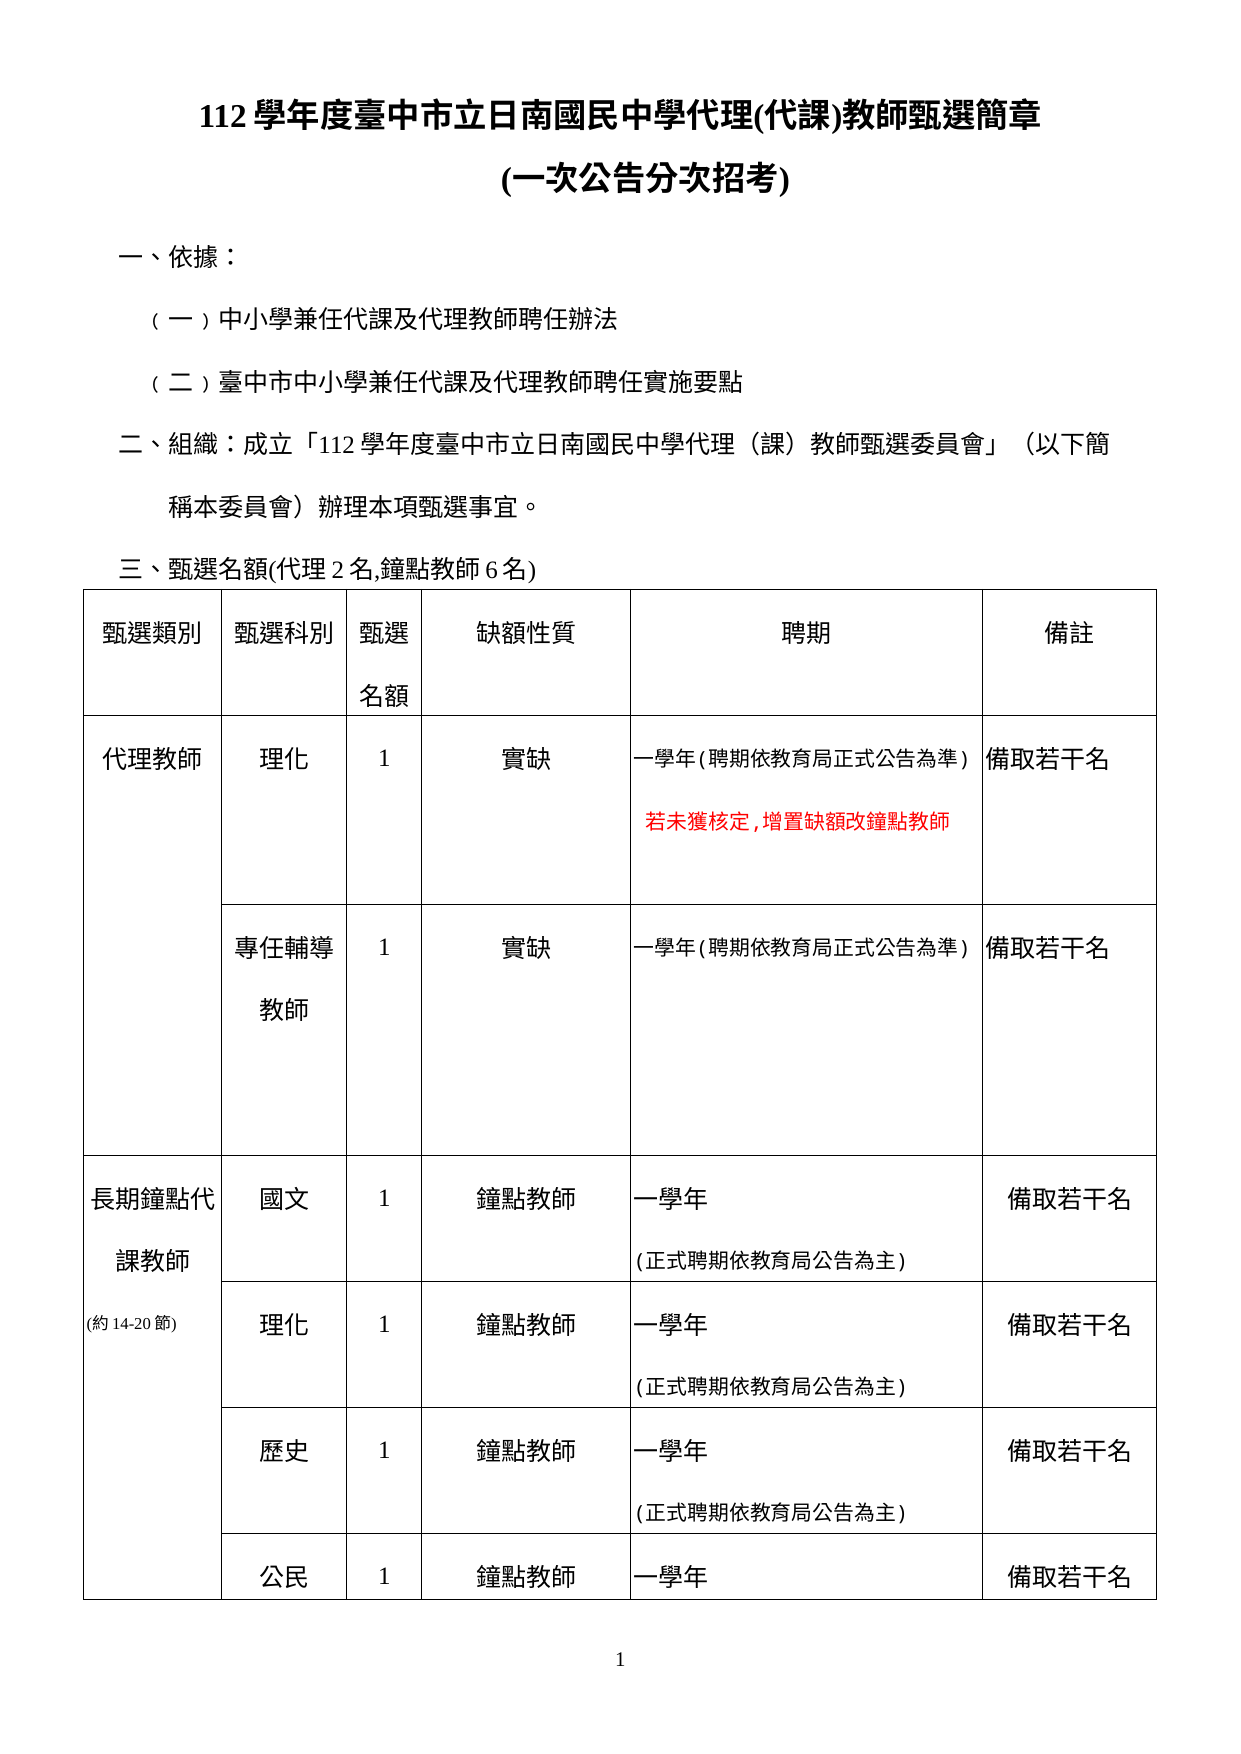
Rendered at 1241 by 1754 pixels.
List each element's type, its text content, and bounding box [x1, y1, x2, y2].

table_cell 歷史 [222, 1408, 346, 1533]
table_cell 鐘點教師 [422, 1156, 630, 1281]
table_cell 一學年(聘期依教育局正式公告為準) [631, 905, 982, 1154]
table_cell 長期鐘點代課教師 (約14-20節) [84, 1156, 221, 1598]
table_cell 一學年 (正式聘期依教育局公告為主) [631, 1156, 982, 1281]
text ﹙一﹚中小學兼任代課及代理教師聘任辦法 [143, 276, 1122, 339]
table_cell 代理教師 [84, 716, 221, 1154]
table_cell 理化 [222, 716, 346, 903]
table_cell 備取若干名 [983, 1156, 1156, 1281]
text 三、甄選名額(代理2名,鐘點教師6名) [118, 526, 1122, 589]
table_cell 公民 [222, 1534, 346, 1598]
table_cell 備取若干名 [983, 1534, 1156, 1598]
table_cell 一學年 [631, 1534, 982, 1598]
table_cell 備取若干名 [983, 1408, 1156, 1533]
text 一、依據： [118, 214, 1122, 276]
table_cell 實缺 [422, 905, 630, 1154]
table_cell 一學年 (正式聘期依教育局公告為主) [631, 1282, 982, 1407]
text (一次公告分次招考) [118, 134, 1122, 197]
table_header 甄選科別 [222, 590, 346, 715]
table_cell 1 [347, 716, 421, 903]
text ﹙二﹚臺中市中小學兼任代課及代理教師聘任實施要點 [143, 339, 1122, 401]
table_header 備註 [983, 590, 1156, 715]
table_header 甄選類別 [84, 590, 221, 715]
text 112學年度臺中市立日南國民中學代理(代課)教師甄選簡章 [118, 72, 1122, 134]
table_cell 1 [347, 1408, 421, 1533]
table_cell 備取若干名 [983, 716, 1156, 903]
text 二、組織：成立「112學年度臺中市立日南國民中學代理（課）教師甄選委員會」（以下簡稱本委員會）辦理本項甄選事宜。 [118, 401, 1122, 526]
table_cell 理化 [222, 1282, 346, 1407]
table_cell 備取若干名 [983, 1282, 1156, 1407]
table_cell 1 [347, 1282, 421, 1407]
table_header 聘期 [631, 590, 982, 715]
table_header 缺額性質 [422, 590, 630, 715]
table_cell 1 [347, 905, 421, 1154]
table_cell 鐘點教師 [422, 1282, 630, 1407]
table_cell 鐘點教師 [422, 1534, 630, 1598]
table_cell 國文 [222, 1156, 346, 1281]
table_cell 備取若干名 [983, 905, 1156, 1154]
table_cell 實缺 [422, 716, 630, 903]
table_cell 1 [347, 1156, 421, 1281]
table_cell 一學年 (正式聘期依教育局公告為主) [631, 1408, 982, 1533]
table_header 甄選名額 [347, 590, 421, 715]
table_cell 一學年(聘期依教育局正式公告為準) 若未獲核定,增置缺額改鐘點教師 [631, 716, 982, 903]
table_cell 專任輔導教師 [222, 905, 346, 1154]
table_cell 鐘點教師 [422, 1408, 630, 1533]
table_cell 1 [347, 1534, 421, 1598]
